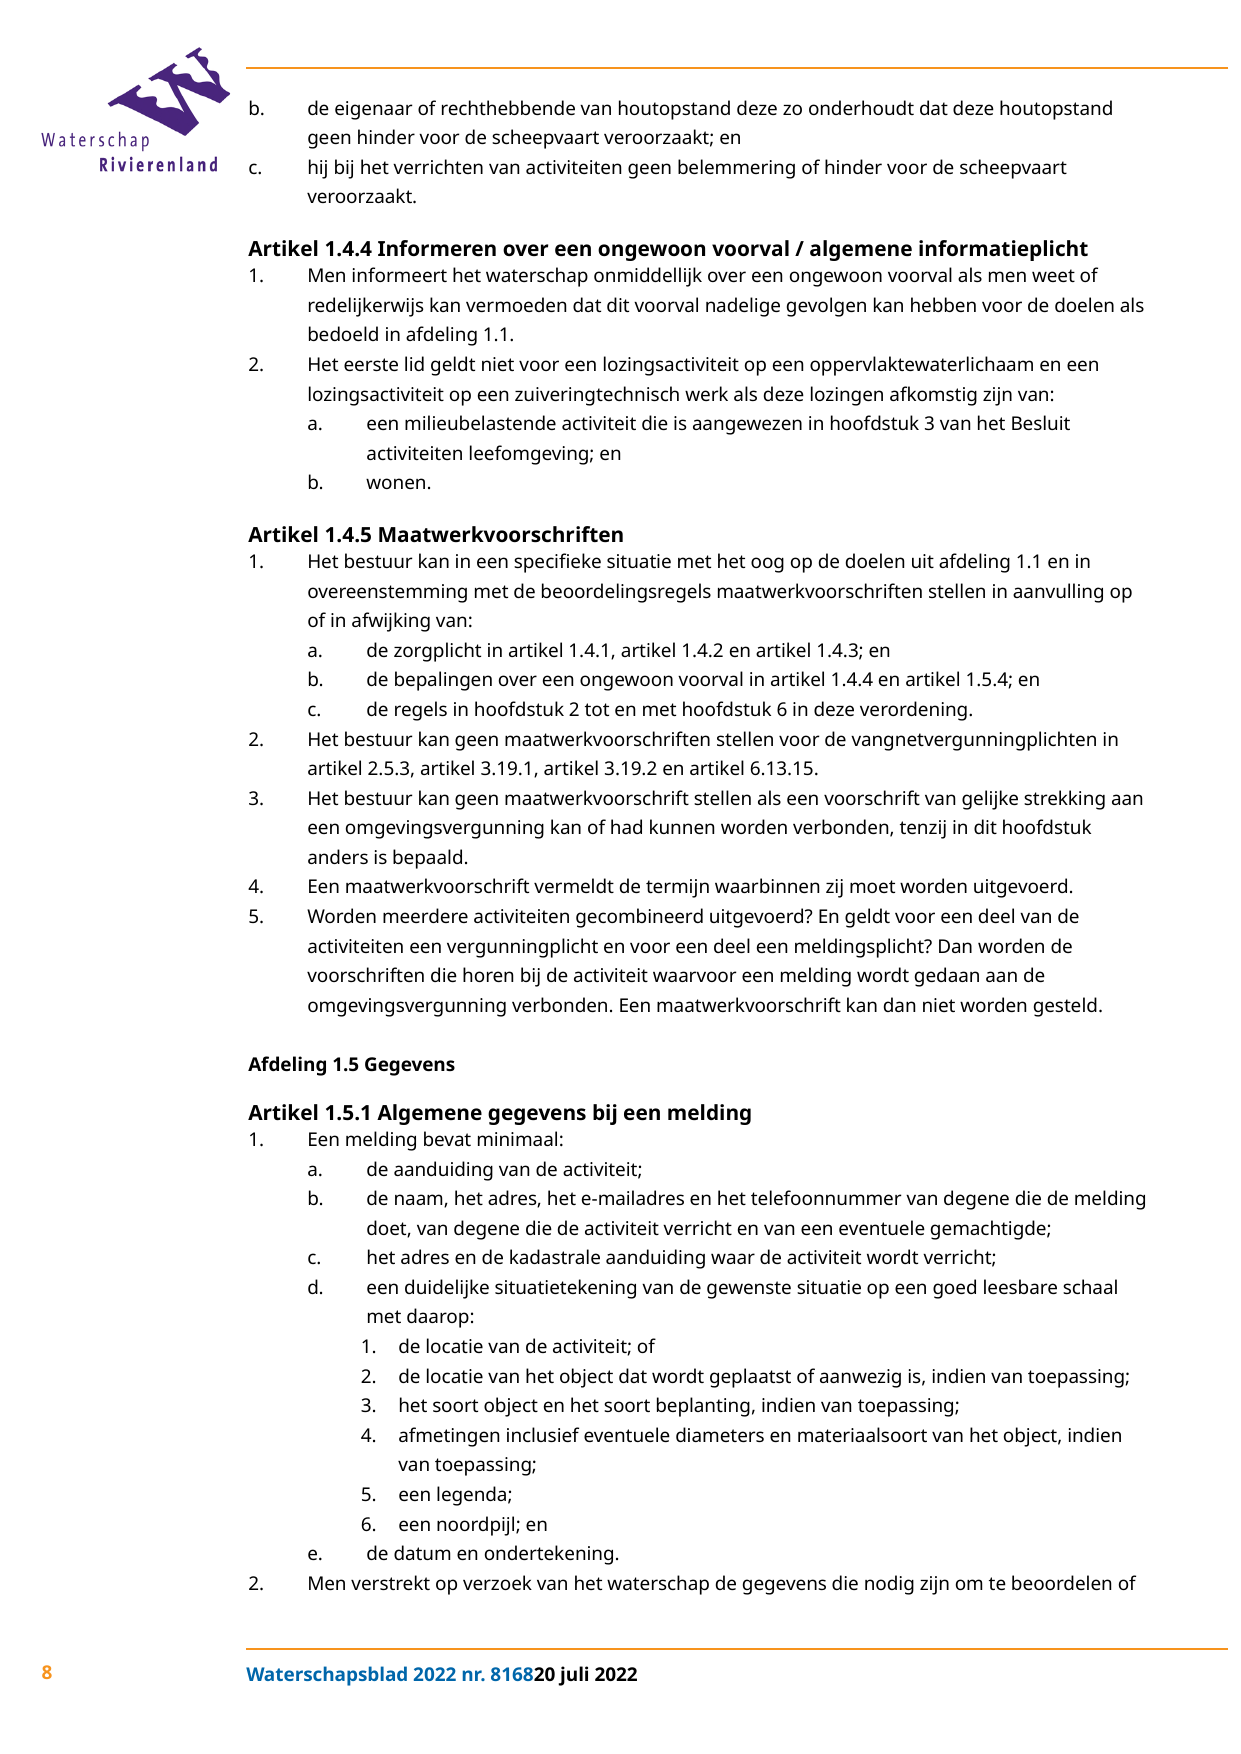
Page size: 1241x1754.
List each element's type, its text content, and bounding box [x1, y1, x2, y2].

list het adres en de kadastrale aanduiding waar de activiteit wordt verricht; [307, 1244, 1152, 1270]
list de locatie van de activiteit; of [361, 1333, 1152, 1359]
list Het bestuur kan in een specifieke situatie met het oog op de doelen uit afdeling 1.1 en in overeenstemming met de beoordelingsregels maatwerkvoorschriften stellen in aanvulling op of in afwijking van: [248, 548, 1152, 633]
text Artikel 1.4.5 Maatwerkvoorschriften [248, 520, 1152, 548]
list de aanduiding van de activiteit; [307, 1156, 1152, 1182]
list de naam, het adres, het e-mailadres en het telefoonnummer van degene die de melding doet, van degene die de activiteit verricht en van een eventuele gemachtigde; [307, 1185, 1152, 1241]
list de datum en ondertekening. [307, 1540, 1152, 1566]
list hij bij het verrichten van activiteiten geen belemmering of hinder voor de scheepvaart veroorzaakt. [248, 154, 1152, 209]
list Het bestuur kan geen maatwerkvoorschriften stellen voor de vangnetvergunningplichten in artikel 2.5.3, artikel 3.19.1, artikel 3.19.2 en artikel 6.13.15. [248, 726, 1152, 781]
list het soort object en het soort beplanting, indien van toepassing; [361, 1392, 1152, 1418]
list wonen. [307, 469, 1152, 495]
text Artikel 1.4.4 Informeren over een ongewoon voorval / algemene informatieplicht [248, 234, 1152, 262]
list Men informeert het waterschap onmiddellijk over een ongewoon voorval als men weet of redelijkerwijs kan vermoeden dat dit voorval nadelige gevolgen kan hebben voor de doelen als bedoeld in afdeling 1.1. [248, 262, 1152, 347]
list de zorgplicht in artikel 1.4.1, artikel 1.4.2 en artikel 1.4.3; en [307, 637, 1152, 663]
list Men verstrekt op verzoek van het waterschap de gegevens die nodig zijn om te beoordelen of [248, 1570, 1152, 1596]
list Het bestuur kan geen maatwerkvoorschrift stellen als een voorschrift van gelijke strekking aan een omgevingsvergunning kan of had kunnen worden verbonden, tenzij in dit hoofdstuk anders is bepaald. [248, 785, 1152, 870]
list Een melding bevat minimaal: [248, 1126, 1152, 1152]
list de locatie van het object dat wordt geplaatst of aanwezig is, indien van toepassing; [361, 1363, 1152, 1389]
list een noordpijl; en [361, 1511, 1152, 1537]
list de regels in hoofdstuk 2 tot en met hoofdstuk 6 in deze verordening. [307, 696, 1152, 722]
list een duidelijke situatietekening van de gewenste situatie op een goed leesbare schaal met daarop: [307, 1274, 1152, 1329]
list Het eerste lid geldt niet voor een lozingsactiviteit op een oppervlaktewaterlichaam en een lozingsactiviteit op een zuiveringtechnisch werk als deze lozingen afkomstig zijn van: [248, 351, 1152, 406]
list de eigenaar of rechthebbende van houtopstand deze zo onderhoudt dat deze houtopstand geen hinder voor de scheepvaart veroorzaakt; en [248, 95, 1152, 150]
list Worden meerdere activiteiten gecombineerd uitgevoerd? En geldt voor een deel van de activiteiten een vergunningplicht en voor een deel een meldingsplicht? Dan worden de voorschriften die horen bij de activiteit waarvoor een melding wordt gedaan aan de omgevingsvergunning verbonden. Een maatwerkvoorschrift kan dan niet worden gesteld. [248, 903, 1152, 1018]
list een milieubelastende activiteit die is aangewezen in hoofdstuk 3 van het Besluit activiteiten leefomgeving; en [307, 410, 1152, 466]
picture [41, 47, 231, 172]
list een legenda; [361, 1481, 1152, 1507]
text Artikel 1.5.1 Algemene gegevens bij een melding [248, 1098, 1152, 1126]
list Een maatwerkvoorschrift vermeldt de termijn waarbinnen zij moet worden uitgevoerd. [248, 874, 1152, 899]
text Afdeling 1.5 Gegevens [248, 1051, 1152, 1077]
list afmetingen inclusief eventuele diameters en materiaalsoort van het object, indien van toepassing; [361, 1422, 1152, 1477]
list de bepalingen over een ongewoon voorval in artikel 1.4.4 en artikel 1.5.4; en [307, 667, 1152, 692]
